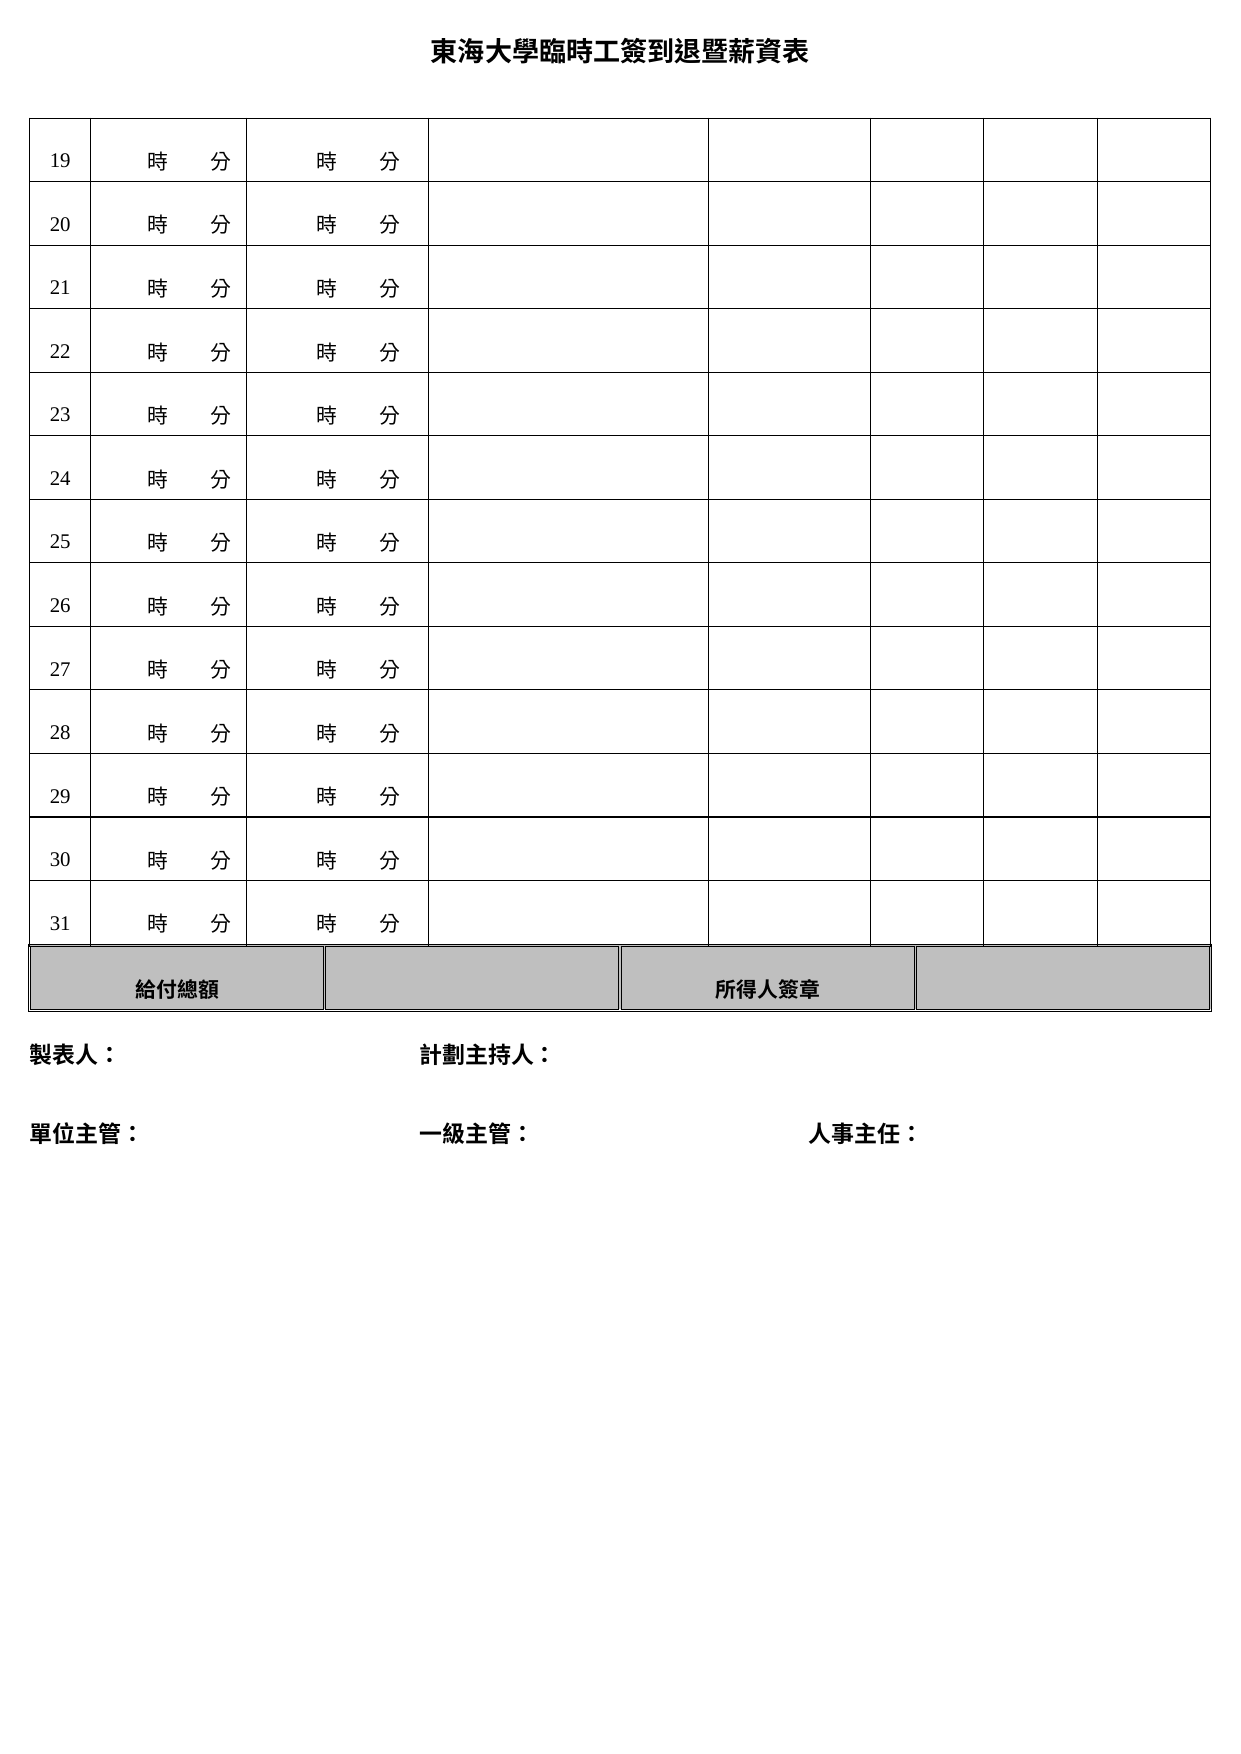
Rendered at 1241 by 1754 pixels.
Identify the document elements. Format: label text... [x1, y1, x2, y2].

table_cell 時 分 [247, 627, 428, 689]
table_cell 給付總額 [31, 947, 323, 1009]
table_cell 時 分 [91, 754, 246, 816]
table_cell [871, 119, 983, 181]
table_cell 時 分 [91, 436, 246, 499]
table_cell 時 分 [247, 119, 428, 181]
text 單位主管： 一級主管： 人事主任： [29, 1091, 1096, 1154]
table_cell 時 分 [91, 881, 246, 943]
table_cell [709, 754, 870, 816]
table_cell [709, 119, 870, 181]
text 製表人： 計劃主持人： [29, 1012, 1096, 1075]
table_cell [871, 818, 983, 880]
table_cell [429, 500, 708, 562]
table_cell 時 分 [247, 373, 428, 435]
table_cell 28 [30, 690, 90, 753]
table_cell 時 分 [247, 818, 428, 880]
table_cell 21 [30, 246, 90, 308]
table_cell [917, 947, 1209, 1009]
table_cell 時 分 [91, 500, 246, 562]
table_cell [709, 690, 870, 753]
table_cell [429, 754, 708, 816]
table_cell [429, 373, 708, 435]
table_cell [1098, 754, 1210, 816]
table_cell [984, 500, 1097, 562]
table_cell 30 [30, 818, 90, 880]
table_cell 23 [30, 373, 90, 435]
table_cell 時 分 [247, 436, 428, 499]
table_cell 時 分 [91, 818, 246, 880]
table_cell 時 分 [91, 690, 246, 753]
table_cell [709, 246, 870, 308]
table_cell [709, 500, 870, 562]
table_cell 24 [30, 436, 90, 499]
table_cell 時 分 [91, 119, 246, 181]
table_cell [1098, 627, 1210, 689]
table_cell 25 [30, 500, 90, 562]
table_cell [871, 182, 983, 244]
table_cell 時 分 [247, 246, 428, 308]
table_cell [1098, 182, 1210, 244]
table_cell [984, 881, 1097, 943]
table_cell [429, 119, 708, 181]
table_cell [1098, 881, 1210, 943]
table_cell 時 分 [91, 373, 246, 435]
table_cell 時 分 [91, 627, 246, 689]
table_cell 時 分 [247, 881, 428, 943]
table_cell [1098, 500, 1210, 562]
table_cell [326, 947, 618, 1009]
table_cell 時 分 [91, 309, 246, 372]
table_cell [1098, 246, 1210, 308]
table_cell [709, 182, 870, 244]
table_cell [1098, 563, 1210, 626]
table_cell [429, 563, 708, 626]
table_cell [871, 627, 983, 689]
table_cell [984, 818, 1097, 880]
table_cell [1098, 309, 1210, 372]
table_cell [871, 690, 983, 753]
table_cell 時 分 [247, 500, 428, 562]
table_cell [1098, 436, 1210, 499]
table_cell 20 [30, 182, 90, 244]
table_cell [984, 690, 1097, 753]
table_cell [429, 436, 708, 499]
table_cell [429, 309, 708, 372]
table_cell [709, 563, 870, 626]
table_cell [709, 436, 870, 499]
table_cell [871, 309, 983, 372]
table_cell 時 分 [247, 754, 428, 816]
table_cell 時 分 [247, 563, 428, 626]
table_cell 29 [30, 754, 90, 816]
table_cell 所得人簽章 [622, 947, 914, 1009]
table_cell [984, 627, 1097, 689]
table_cell [984, 246, 1097, 308]
table_cell [709, 309, 870, 372]
table_cell 31 [30, 881, 90, 943]
table_cell [984, 436, 1097, 499]
table_cell [984, 563, 1097, 626]
table_cell [429, 627, 708, 689]
table_cell 22 [30, 309, 90, 372]
table_cell [709, 373, 870, 435]
table_cell 時 分 [247, 309, 428, 372]
table_cell [1098, 373, 1210, 435]
table_cell 27 [30, 627, 90, 689]
table_cell [429, 818, 708, 880]
table_cell [1098, 690, 1210, 753]
table_cell 時 分 [91, 563, 246, 626]
table_cell [429, 881, 708, 943]
table_cell 時 分 [91, 182, 246, 244]
table_cell [871, 881, 983, 943]
table_cell [429, 182, 708, 244]
table_cell [984, 182, 1097, 244]
table_cell [984, 373, 1097, 435]
table_cell [709, 881, 870, 943]
table_cell [871, 373, 983, 435]
table_cell [429, 690, 708, 753]
table_cell [429, 246, 708, 308]
table_cell [1098, 818, 1210, 880]
table_cell 時 分 [247, 182, 428, 244]
table_cell [871, 754, 983, 816]
table_cell [709, 627, 870, 689]
table_cell [1098, 119, 1210, 181]
table_cell [871, 563, 983, 626]
table_cell 19 [30, 119, 90, 181]
table_cell [871, 436, 983, 499]
table_cell [984, 119, 1097, 181]
table_cell [984, 309, 1097, 372]
table_cell 時 分 [247, 690, 428, 753]
table_cell [871, 246, 983, 308]
table_cell [709, 818, 870, 880]
table_cell 時 分 [91, 246, 246, 308]
table_cell [984, 754, 1097, 816]
table_cell 26 [30, 563, 90, 626]
table_cell [871, 500, 983, 562]
